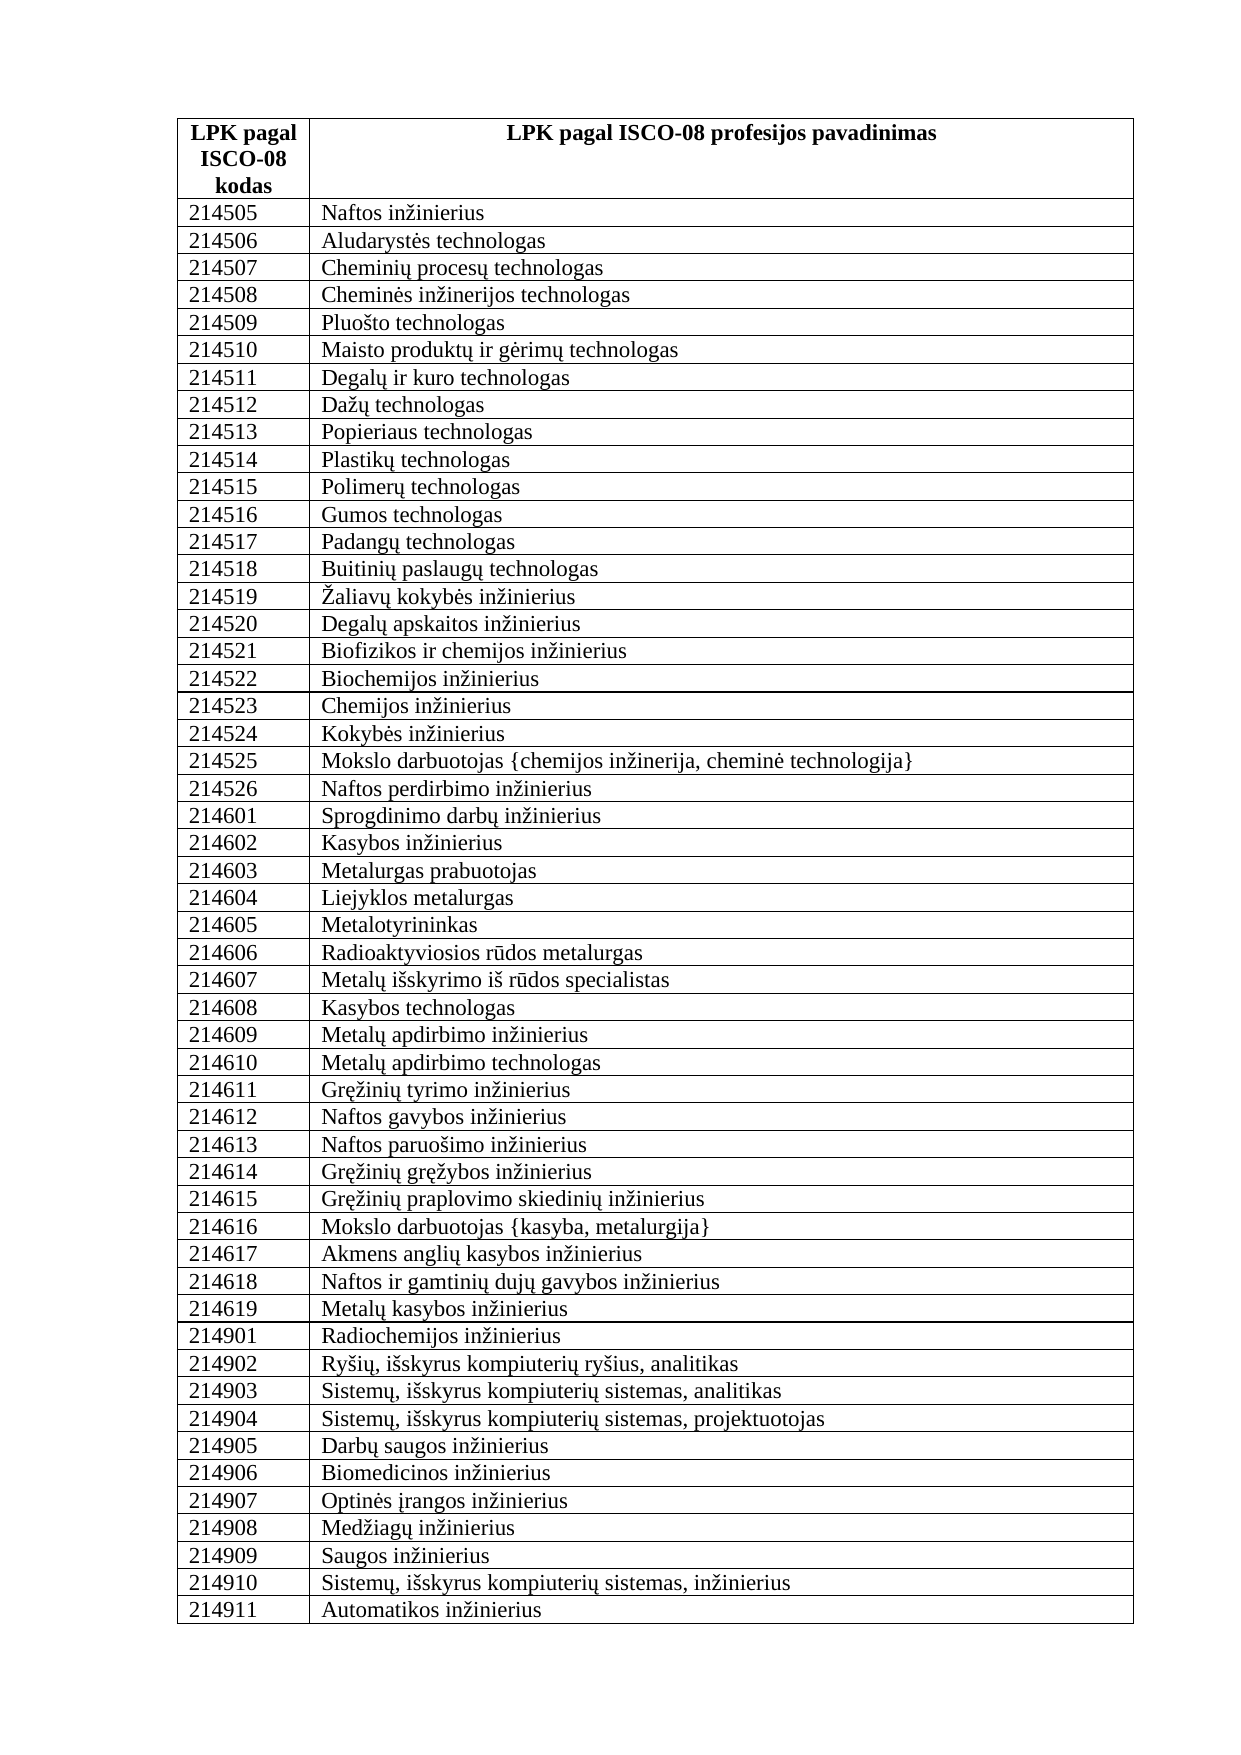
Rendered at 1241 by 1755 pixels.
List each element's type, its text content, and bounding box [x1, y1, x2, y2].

table_cell Sistemų, išskyrus kompiuterių sistemas, analitikas [310, 1377, 1133, 1404]
table_cell Radiochemijos inžinierius [310, 1323, 1133, 1349]
table_cell Buitinių paslaugų technologas [310, 555, 1133, 582]
table_cell Sprogdinimo darbų inžinierius [310, 802, 1133, 828]
table_cell 214613 [178, 1131, 309, 1157]
table_cell 214909 [178, 1542, 309, 1568]
table_cell 214903 [178, 1377, 309, 1404]
table_cell 214605 [178, 912, 309, 938]
table_cell Saugos inžinierius [310, 1542, 1133, 1568]
table_cell Metalų apdirbimo technologas [310, 1049, 1133, 1075]
table_cell 214619 [178, 1295, 309, 1321]
table_cell 214618 [178, 1268, 309, 1294]
table_cell 214614 [178, 1158, 309, 1184]
table_cell 214910 [178, 1569, 309, 1595]
table_cell Mokslo darbuotojas {kasyba, metalurgija} [310, 1213, 1133, 1239]
table_cell Kasybos technologas [310, 994, 1133, 1020]
table_cell Popieriaus technologas [310, 419, 1133, 445]
table_cell 214518 [178, 555, 309, 582]
table_cell 214602 [178, 829, 309, 856]
table_cell 214615 [178, 1186, 309, 1212]
table_cell 214904 [178, 1405, 309, 1431]
table_cell 214507 [178, 254, 309, 280]
table_cell 214517 [178, 528, 309, 554]
table_cell Sistemų, išskyrus kompiuterių sistemas, inžinierius [310, 1569, 1133, 1595]
table_cell 214523 [178, 693, 309, 719]
table_cell Aludarystės technologas [310, 227, 1133, 253]
table_cell Gręžinių praplovimo skiedinių inžinierius [310, 1186, 1133, 1212]
table_cell Gręžinių gręžybos inžinierius [310, 1158, 1133, 1184]
table_cell Sistemų, išskyrus kompiuterių sistemas, projektuotojas [310, 1405, 1133, 1431]
table_cell 214525 [178, 747, 309, 773]
table_cell Biomedicinos inžinierius [310, 1460, 1133, 1486]
table_cell 214508 [178, 281, 309, 308]
table_cell 214522 [178, 665, 309, 691]
table_cell Chemijos inžinierius [310, 693, 1133, 719]
table_cell 214610 [178, 1049, 309, 1075]
table_cell Metalotyrininkas [310, 912, 1133, 938]
table_cell Plastikų technologas [310, 446, 1133, 472]
table_cell Metalų kasybos inžinierius [310, 1295, 1133, 1321]
table_cell Žaliavų kokybės inžinierius [310, 583, 1133, 609]
table_cell 214607 [178, 966, 309, 993]
table_cell 214608 [178, 994, 309, 1020]
table_cell 214905 [178, 1432, 309, 1458]
table_cell 214908 [178, 1514, 309, 1541]
table_cell 214611 [178, 1076, 309, 1102]
table_cell Dažų technologas [310, 391, 1133, 417]
table_cell 214906 [178, 1460, 309, 1486]
table_cell Naftos paruošimo inžinierius [310, 1131, 1133, 1157]
table_cell Cheminių procesų technologas [310, 254, 1133, 280]
table_cell 214606 [178, 939, 309, 965]
table_cell Padangų technologas [310, 528, 1133, 554]
table_cell Cheminės inžinerijos technologas [310, 281, 1133, 308]
table_cell Akmens anglių kasybos inžinierius [310, 1240, 1133, 1267]
table_cell Degalų ir kuro technologas [310, 364, 1133, 390]
table_cell Metalurgas prabuotojas [310, 857, 1133, 883]
table_cell 214515 [178, 473, 309, 499]
table_cell Darbų saugos inžinierius [310, 1432, 1133, 1458]
table_cell 214510 [178, 336, 309, 363]
table_cell Biochemijos inžinierius [310, 665, 1133, 691]
table_cell Radioaktyviosios rūdos metalurgas [310, 939, 1133, 965]
table_cell 214506 [178, 227, 309, 253]
table_cell Naftos gavybos inžinierius [310, 1103, 1133, 1130]
table_cell 214609 [178, 1021, 309, 1047]
table_cell Naftos inžinierius [310, 199, 1133, 226]
table_cell Naftos ir gamtinių dujų gavybos inžinierius [310, 1268, 1133, 1294]
table_cell Medžiagų inžinierius [310, 1514, 1133, 1541]
table_cell Kasybos inžinierius [310, 829, 1133, 856]
table_cell Metalų apdirbimo inžinierius [310, 1021, 1133, 1047]
table_cell Kokybės inžinierius [310, 720, 1133, 746]
table_cell Metalų išskyrimo iš rūdos specialistas [310, 966, 1133, 993]
table_cell 214616 [178, 1213, 309, 1239]
table_cell Gumos technologas [310, 501, 1133, 527]
table_cell Naftos perdirbimo inžinierius [310, 775, 1133, 801]
table_header LPK pagal ISCO-08 profesijos pavadinimas [310, 119, 1133, 198]
table_cell 214907 [178, 1487, 309, 1513]
table_cell Polimerų technologas [310, 473, 1133, 499]
table_cell 214601 [178, 802, 309, 828]
table_cell 214509 [178, 309, 309, 335]
table_cell 214513 [178, 419, 309, 445]
table_cell 214521 [178, 638, 309, 664]
table_cell 214512 [178, 391, 309, 417]
table_cell 214617 [178, 1240, 309, 1267]
table_cell 214604 [178, 884, 309, 911]
table_cell Liejyklos metalurgas [310, 884, 1133, 911]
table_cell Ryšių, išskyrus kompiuterių ryšius, analitikas [310, 1350, 1133, 1376]
table_cell 214511 [178, 364, 309, 390]
table_cell 214901 [178, 1323, 309, 1349]
table_cell Maisto produktų ir gėrimų technologas [310, 336, 1133, 363]
table_cell 214519 [178, 583, 309, 609]
table_cell Biofizikos ir chemijos inžinierius [310, 638, 1133, 664]
table_cell Optinės įrangos inžinierius [310, 1487, 1133, 1513]
table_cell Gręžinių tyrimo inžinierius [310, 1076, 1133, 1102]
table_header LPK pagal ISCO-08 kodas [178, 119, 309, 198]
table_cell 214911 [178, 1596, 309, 1623]
table_cell Mokslo darbuotojas {chemijos inžinerija, cheminė technologija} [310, 747, 1133, 773]
table_cell 214505 [178, 199, 309, 226]
table_cell 214612 [178, 1103, 309, 1130]
table_cell Automatikos inžinierius [310, 1596, 1133, 1623]
table_cell 214516 [178, 501, 309, 527]
table_cell Pluošto technologas [310, 309, 1133, 335]
table_cell 214520 [178, 610, 309, 637]
table_cell 214524 [178, 720, 309, 746]
table_cell 214902 [178, 1350, 309, 1376]
table_cell 214603 [178, 857, 309, 883]
table_cell Degalų apskaitos inžinierius [310, 610, 1133, 637]
table_cell 214514 [178, 446, 309, 472]
table_cell 214526 [178, 775, 309, 801]
